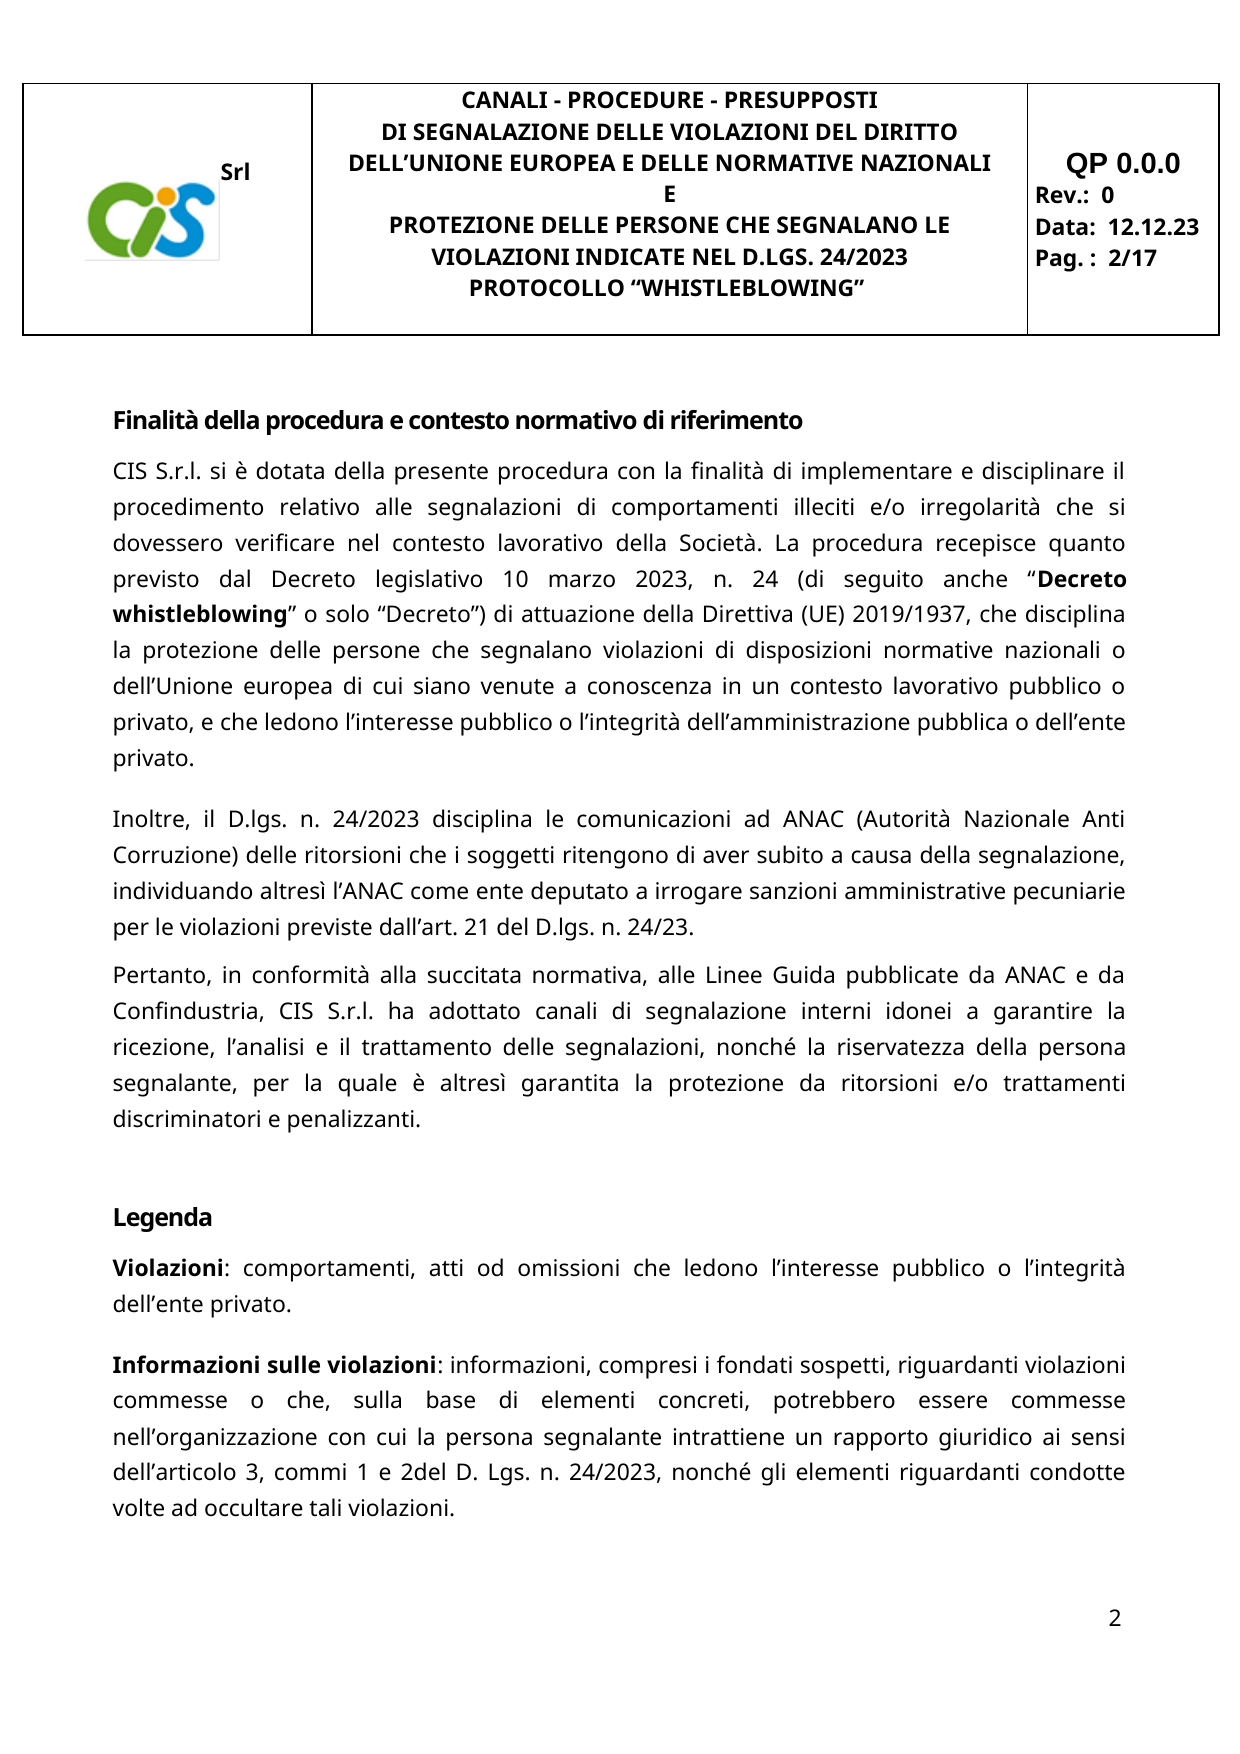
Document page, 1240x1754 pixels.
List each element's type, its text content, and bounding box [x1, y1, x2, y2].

subtitle Legenda [112, 1200, 1127, 1234]
text Pertanto, in conformità alla succitata normativa, alle Linee Guida pubblicate da ANAC e da Confindustria, CIS S.r.l. ha adottato canali di segnalazione interni idonei a garantire la ricezione, l’analisi e il trattamento delle segnalazioni, nonché la riservatezza della persona segnalante, per la quale è altresì garantita la protezione da ritorsioni e/o trattamenti discriminatori e penalizzanti. [112, 959, 1127, 1134]
text Violazioni: comportamenti, atti od omissioni che ledono l’interesse pubblico o l’integrità dell’ente privato. [112, 1252, 1127, 1319]
text Inoltre, il D.lgs. n. 24/2023 disciplina le comunicazioni ad ANAC (Autorità Nazionale Anti Corruzione) delle ritorsioni che i soggetti ritengono di aver subito a causa della segnalazione, individuando altresì l’ANAC come ente deputato a irrogare sanzioni amministrative pecuniarie per le violazioni previste dall’art. 21 del D.lgs. n. 24/23. [112, 803, 1127, 942]
subtitle Finalità della procedura e contesto normativo di riferimento [112, 403, 1127, 437]
text CIS S.r.l. si è dotata della presente procedura con la finalità di implementare e disciplinare il procedimento relativo alle segnalazioni di comportamenti illeciti e/o irregolarità che si dovessero verificare nel contesto lavorativo della Società. La procedura recepisce quanto previsto dal Decreto legislativo 10 marzo 2023, n. 24 (di seguito anche “Decreto whistleblowing” o solo “Decreto”) di attuazione della Direttiva (UE) 2019/1937, che disciplina la protezione delle persone che segnalano violazioni di disposizioni normative nazionali o dell’Unione europea di cui siano venute a conoscenza in un contesto lavorativo pubblico o privato, e che ledono l’interesse pubblico o l’integrità dell’amministrazione pubblica o dell’ente privato. [112, 455, 1127, 773]
text Informazioni sulle violazioni: informazioni, compresi i fondati sospetti, riguardanti violazioni commesse o che, sulla base di elementi concreti, potrebbero essere commesse nell’organizzazione con cui la persona segnalante intrattiene un rapporto giuridico ai sensi dell’articolo 3, commi 1 e 2del D. Lgs. n. 24/2023, nonché gli elementi riguardanti condotte volte ad occultare tali violazioni. [112, 1348, 1127, 1523]
